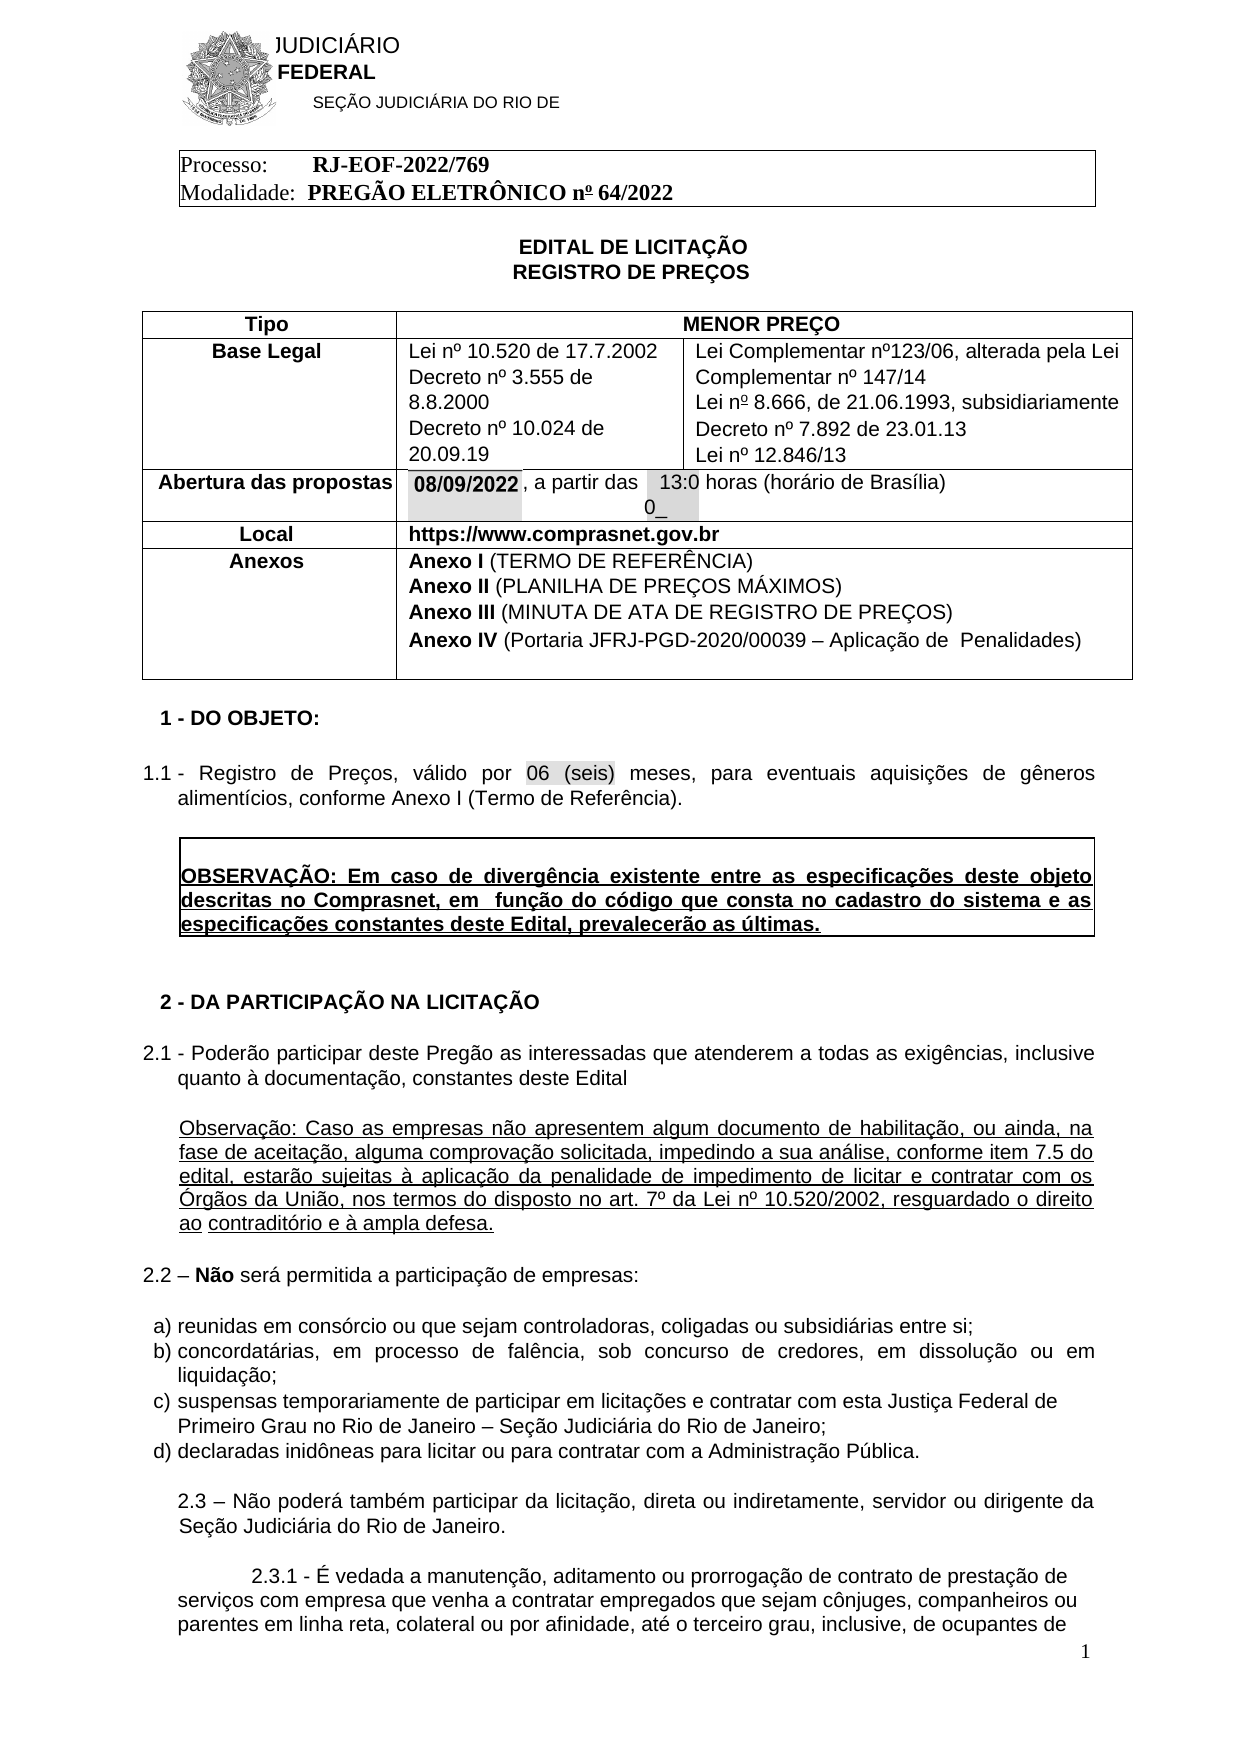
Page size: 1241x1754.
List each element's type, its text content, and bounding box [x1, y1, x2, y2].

text Primeiro Grau no Rio de Janeiro – Seção Judiciária do Rio de Janeiro; [177, 1413, 1096, 1437]
table_cell Local [143, 522, 396, 548]
table_cell Lei nº 10.520 de 17.7.2002 Decreto nº 3.555 de 8.8.2000 Decreto nº 10.024 de 20.09.19 [397, 339, 683, 468]
text edital, estarão sujeitas à aplicação da penalidade de impedimento de licitar e contratar com os [179, 1162, 1094, 1184]
text REGISTRO DE PREÇOS [177, 260, 1096, 284]
table_cell Anexo I (TERMO DE REFERÊNCIA) Anexo II (PLANILHA DE PREÇOS MÁXIMOS) Anexo III (MINUTA DE ATA DE REGISTRO DE PREÇOS) Anexo IV (Portaria JFRJ-PGD-2020/00039 – Aplicação de Penalidades) [397, 549, 1132, 679]
table_cell , a partir das [523, 470, 647, 521]
list - Poderão participar deste Pregão as interessadas que atenderem a todas as exigências, inclusive quanto à documentação, constantes deste Edital [143, 1041, 1096, 1089]
text fase de aceitação, alguma comprovação solicitada, impedindo a sua análise, conforme item 7.5 do [179, 1138, 1094, 1161]
table_cell Lei Complementar nº123/06, alterada pela Lei Complementar nº 147/14 Lei no 8.666, de 21.06.1993, subsidiariamente Decreto nº 7.892 de 23.01.13 Lei nº 12.846/13 [684, 339, 1132, 468]
text Observação: Caso as empresas não apresentem algum documento de habilitação, ou ainda, na [179, 1116, 1094, 1137]
list suspensas temporariamente de participar em licitações e contratar com esta Justiça Federal de [153, 1388, 1096, 1412]
text OBSERVAÇÃO: Em caso de divergência existente entre as especificações deste objeto descritas no Comprasnet, em função do código que consta no cadastro do sistema e as especificações constantes deste Edital, prevalecerão as últimas. [181, 863, 1094, 935]
list declaradas inidôneas para licitar ou para contratar com a Administração Pública. [153, 1439, 1096, 1463]
text ao contraditório e à ampla defesa. [179, 1209, 1094, 1235]
table_cell Anexos [143, 549, 396, 679]
text 2.3.1 - É vedada a manutenção, aditamento ou prorrogação de contrato de prestação de serviços com empresa que venha a contratar empregados que sejam cônjuges, companheiros ou parentes em linha reta, colateral ou por afinidade, até o terceiro grau, inclusive, de ocupantes de [177, 1565, 1096, 1636]
table_cell Base Legal [143, 339, 396, 468]
list - Registro de Preços, válido por 06 (seis) meses, para eventuais aquisições de gêneros alimentícios, conforme Anexo I (Termo de Referência). [143, 761, 1096, 809]
text Órgãos da União, nos termos do disposto no art. 7º da Lei nº 10.520/2002, resguardado o direito [179, 1186, 1094, 1208]
list – Não será permitida a participação de empresas: [143, 1263, 1096, 1287]
list - DO OBJETO: [160, 706, 1096, 730]
text EDITAL DE LICITAÇÃO [178, 234, 1095, 258]
table_cell horas (horário de Brasília) [699, 470, 1132, 521]
table_cell Abertura das propostas [143, 470, 396, 521]
list reunidas em consórcio ou que sejam controladoras, coligadas ou subsidiárias entre si; [153, 1314, 1096, 1338]
table_header Tipo [143, 312, 396, 338]
text 2.3 – Não poderá também participar da licitação, direta ou indiretamente, servidor ou dirigente da Seção Judiciária do Rio de Janeiro. [177, 1489, 1096, 1538]
table_cell [408, 472, 522, 521]
table_cell 13:00_ [647, 470, 699, 521]
list - DA PARTICIPAÇÃO NA LICITAÇÃO [160, 990, 1096, 1014]
table_cell https://www.comprasnet.gov.br [397, 522, 1132, 548]
table_header MENOR PREÇO [397, 312, 1132, 338]
table_cell [397, 470, 407, 521]
list concordatárias, em processo de falência, sob concurso de credores, em dissolução ou em liquidação; [153, 1339, 1096, 1387]
